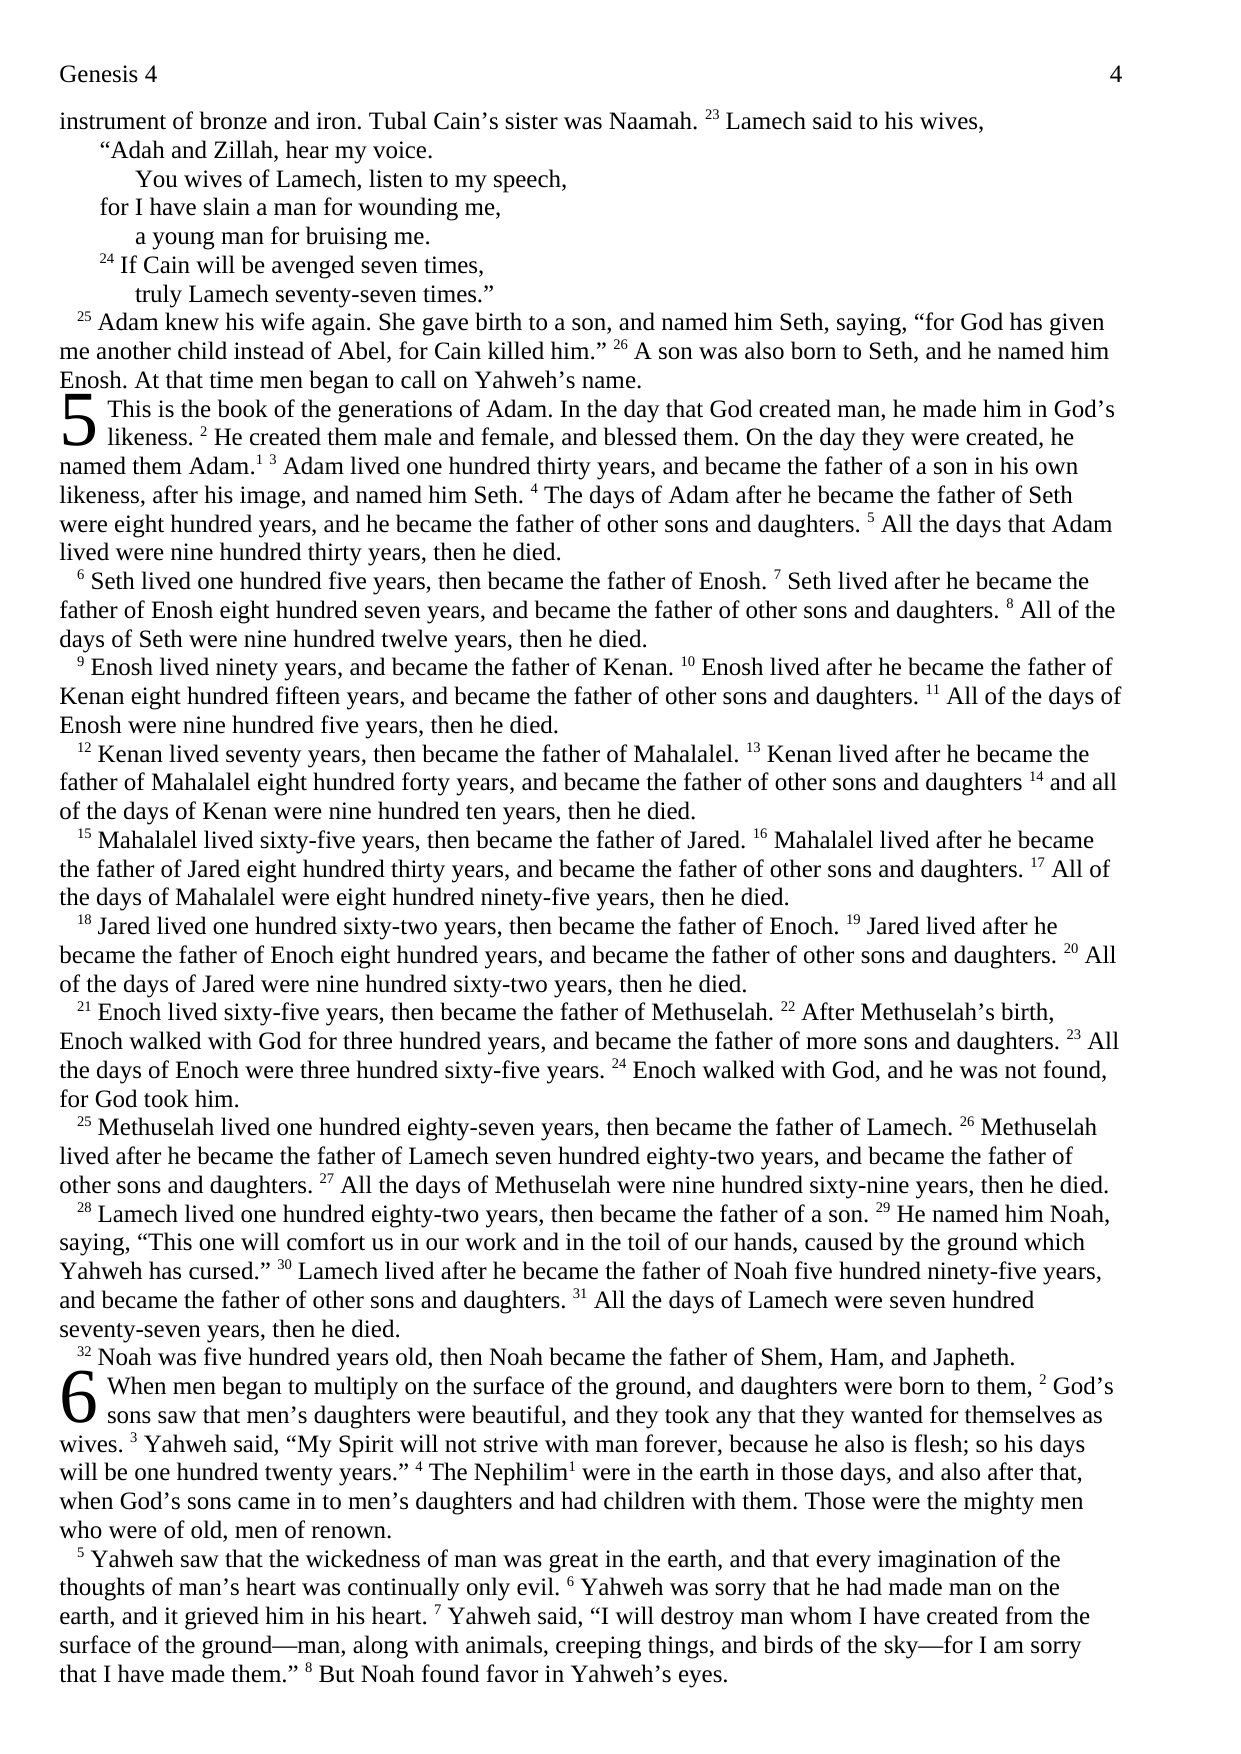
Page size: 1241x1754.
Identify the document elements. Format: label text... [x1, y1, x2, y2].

text instrument of bronze and iron. Tubal Cain’s sister was Naamah. 23 Lamech said to his wives, [59, 106, 1122, 135]
text 5This is the book of the generations of Adam. In the day that God created man, he made him in God’s likeness. 2 He created them male and female, and blessed them. On the day they were created, he named them Adam.1 3 Adam lived one hundred thirty years, and became the father of a son in his own likeness, after his image, and named him Seth. 4 The days of Adam after he became the father of Seth were eight hundred years, and he became the father of other sons and daughters. 5 All the days that Adam lived were nine hundred thirty years, then he died. [59, 394, 1122, 566]
text 6When men began to multiply on the surface of the ground, and daughters were born to them, 2 God’s sons saw that men’s daughters were beautiful, and they took any that they wanted for themselves as wives. 3 Yahweh said, “My Spirit will not strive with man forever, because he also is flesh; so his days will be one hundred twenty years.” 4 The Nephilim1 were in the earth in those days, and also after that, when God’s sons came in to men’s daughters and had children with them. Those were the mighty men who were of old, men of renown. [59, 1371, 1122, 1544]
text 12 Kenan lived seventy years, then became the father of Mahalalel. 13 Kenan lived after he became the father of Mahalalel eight hundred forty years, and became the father of other sons and daughters 14 and all of the days of Kenan were nine hundred ten years, then he died. [59, 739, 1122, 825]
text 25 Methuselah lived one hundred eighty-seven years, then became the father of Lamech. 26 Methuselah lived after he became the father of Lamech seven hundred eighty-two years, and became the father of other sons and daughters. 27 All the days of Methuselah were nine hundred sixty-nine years, then he died. [59, 1112, 1122, 1199]
text 21 Enoch lived sixty-five years, then became the father of Methuselah. 22 After Methuselah’s birth, Enoch walked with God for three hundred years, and became the father of more sons and daughters. 23 All the days of Enoch were three hundred sixty-five years. 24 Enoch walked with God, and he was not found, for God took him. [59, 997, 1122, 1112]
text 24 If Cain will be avenged seven times, [99, 250, 1122, 279]
text a young man for bruising me. [135, 221, 1122, 250]
text You wives of Lamech, listen to my speech, [135, 164, 1122, 192]
text 28 Lamech lived one hundred eighty-two years, then became the father of a son. 29 He named him Noah, saying, “This one will comfort us in our work and in the toil of our hands, caused by the ground which Yahweh has cursed.” 30 Lamech lived after he became the father of Noah five hundred ninety-five years, and became the father of other sons and daughters. 31 All the days of Lamech were seven hundred seventy-seven years, then he died. [59, 1199, 1122, 1342]
text truly Lamech seventy-seven times.” [135, 279, 1122, 307]
text 9 Enosh lived ninety years, and became the father of Kenan. 10 Enosh lived after he became the father of Kenan eight hundred fifteen years, and became the father of other sons and daughters. 11 All of the days of Enosh were nine hundred five years, then he died. [59, 652, 1122, 739]
text 18 Jared lived one hundred sixty-two years, then became the father of Enoch. 19 Jared lived after he became the father of Enoch eight hundred years, and became the father of other sons and daughters. 20 All of the days of Jared were nine hundred sixty-two years, then he died. [59, 911, 1122, 997]
text 5 Yahweh saw that the wickedness of man was great in the earth, and that every imagination of the thoughts of man’s heart was continually only evil. 6 Yahweh was sorry that he had made man on the earth, and it grieved him in his heart. 7 Yahweh said, “I will destroy man whom I have created from the surface of the ground—man, along with animals, creeping things, and birds of the sky—for I am sorry that I have made them.” 8 But Noah found favor in Yahweh’s eyes. [59, 1544, 1122, 1687]
text 15 Mahalalel lived sixty-five years, then became the father of Jared. 16 Mahalalel lived after he became the father of Jared eight hundred thirty years, and became the father of other sons and daughters. 17 All of the days of Mahalalel were eight hundred ninety-five years, then he died. [59, 825, 1122, 911]
text for I have slain a man for wounding me, [99, 192, 1122, 221]
text 25 Adam knew his wife again. She gave birth to a son, and named him Seth, saying, “for God has given me another child instead of Abel, for Cain killed him.” 26 A son was also born to Seth, and he named him Enosh. At that time men began to call on Yahweh’s name. [59, 307, 1122, 394]
text “Adah and Zillah, hear my voice. [99, 135, 1122, 164]
text 6 Seth lived one hundred five years, then became the father of Enosh. 7 Seth lived after he became the father of Enosh eight hundred seven years, and became the father of other sons and daughters. 8 All of the days of Seth were nine hundred twelve years, then he died. [59, 566, 1122, 652]
text 32 Noah was five hundred years old, then Noah became the father of Shem, Ham, and Japheth. [59, 1342, 1122, 1371]
